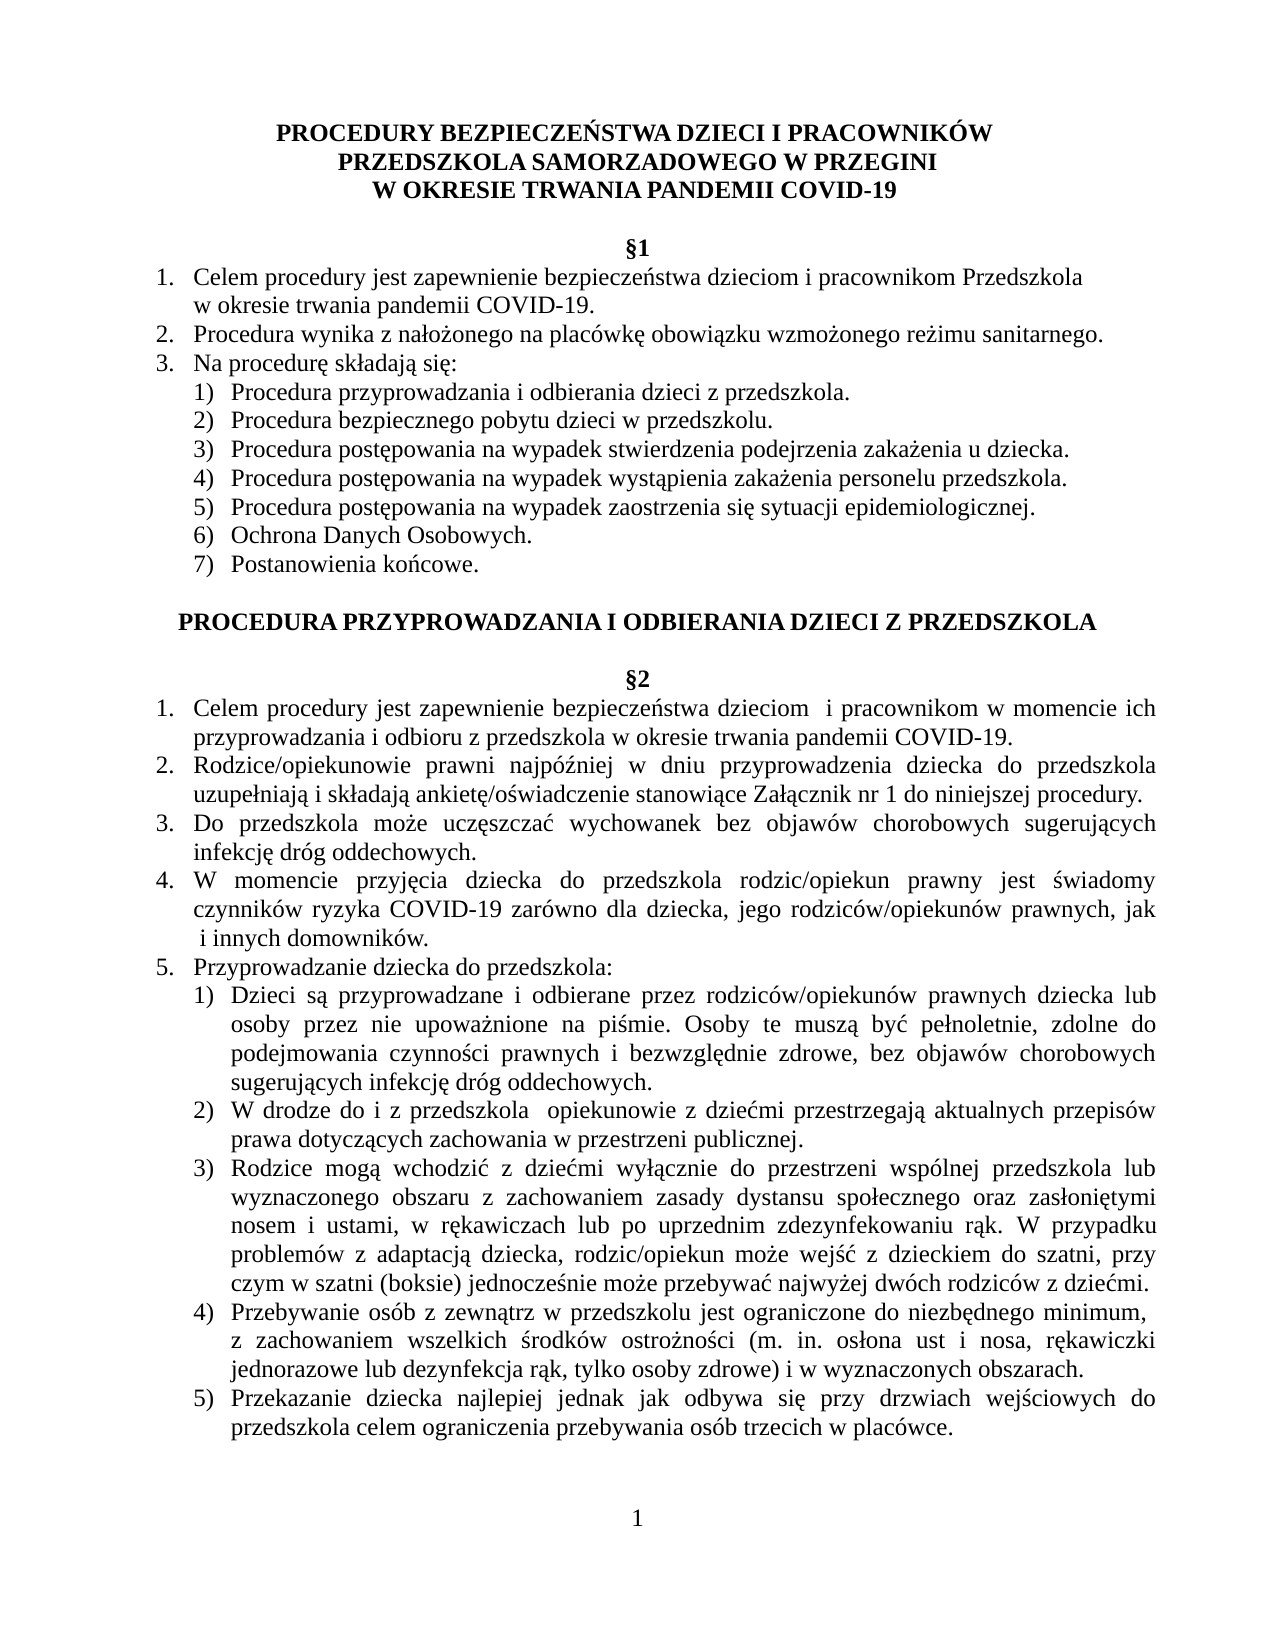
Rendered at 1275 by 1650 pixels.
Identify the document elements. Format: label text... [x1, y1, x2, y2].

list Procedura wynika z nałożonego na placówkę obowiązku wzmożonego reżimu sanitarnego. [156, 319, 1157, 348]
list Przyprowadzanie dziecka do przedszkola: [156, 952, 1157, 981]
text PRZEDSZKOLA SAMORZADOWEGO W PRZEGINI [118, 147, 1157, 176]
list W drodze do i z przedszkola opiekunowie z dziećmi przestrzegają aktualnych przepisów prawa dotyczących zachowania w przestrzeni publicznej. [193, 1096, 1157, 1153]
list Do przedszkola może uczęszczać wychowanek bez objawów chorobowych sugerujących infekcję dróg oddechowych. [156, 808, 1157, 866]
list Na procedurę składają się: [156, 348, 1157, 377]
list Celem procedury jest zapewnienie bezpieczeństwa dzieciom i pracownikom w momencie ich przyprowadzania i odbioru z przedszkola w okresie trwania pandemii COVID-19. [156, 693, 1157, 751]
list Rodzice/opiekunowie prawni najpóźniej w dniu przyprowadzenia dziecka do przedszkola uzupełniają i składają ankietę/oświadczenie stanowiące Załącznik nr 1 do niniejszej procedury. [156, 751, 1157, 808]
list Procedura postępowania na wypadek stwierdzenia podejrzenia zakażenia u dziecka. [193, 434, 1157, 463]
list Ochrona Danych Osobowych. [193, 521, 1157, 549]
list Przebywanie osób z zewnątrz w przedszkolu jest ograniczone do niezbędnego minimum, z zachowaniem wszelkich środków ostrożności (m. in. osłona ust i nosa, rękawiczki jednorazowe lub dezynfekcja rąk, tylko osoby zdrowe) i w wyznaczonych obszarach. [193, 1297, 1157, 1383]
list Przekazanie dziecka najlepiej jednak jak odbywa się przy drzwiach wejściowych do przedszkola celem ograniczenia przebywania osób trzecich w placówce. [193, 1383, 1157, 1441]
list Procedura postępowania na wypadek zaostrzenia się sytuacji epidemiologicznej. [193, 492, 1157, 521]
text §1 [118, 233, 1157, 262]
list W momencie przyjęcia dziecka do przedszkola rodzic/opiekun prawny jest świadomy czynników ryzyka COVID-19 zarówno dla dziecka, jego rodziców/opiekunów prawnych, jak i innych domowników. [156, 866, 1157, 952]
text §2 [118, 664, 1157, 693]
list Procedura bezpiecznego pobytu dzieci w przedszkolu. [193, 406, 1157, 434]
list Dzieci są przyprowadzane i odbierane przez rodziców/opiekunów prawnych dziecka lub osoby przez nie upoważnione na piśmie. Osoby te muszą być pełnoletnie, zdolne do podejmowania czynności prawnych i bezwzględnie zdrowe, bez objawów chorobowych sugerujących infekcję dróg oddechowych. [193, 981, 1157, 1096]
list Postanowienia końcowe. [193, 549, 1157, 578]
list Celem procedury jest zapewnienie bezpieczeństwa dzieciom i pracownikom Przedszkola w okresie trwania pandemii COVID-19. [156, 262, 1157, 319]
list Rodzice mogą wchodzić z dziećmi wyłącznie do przestrzeni wspólnej przedszkola lub wyznaczonego obszaru z zachowaniem zasady dystansu społecznego oraz zasłoniętymi nosem i ustami, w rękawiczach lub po uprzednim zdezynfekowaniu rąk. W przypadku problemów z adaptacją dziecka, rodzic/opiekun może wejść z dzieckiem do szatni, przy czym w szatni (boksie) jednocześnie może przebywać najwyżej dwóch rodziców z dziećmi. [193, 1153, 1157, 1297]
list Procedura przyprowadzania i odbierania dzieci z przedszkola. [193, 377, 1157, 406]
text PROCEDURA PRZYPROWADZANIA I ODBIERANIA DZIECI Z PRZEDSZKOLA [118, 607, 1157, 636]
text PROCEDURY BEZPIECZEŃSTWA DZIECI I PRACOWNIKÓW [118, 118, 1157, 147]
list Procedura postępowania na wypadek wystąpienia zakażenia personelu przedszkola. [193, 463, 1157, 492]
text W OKRESIE TRWANIA PANDEMII COVID-19 [118, 176, 1157, 204]
